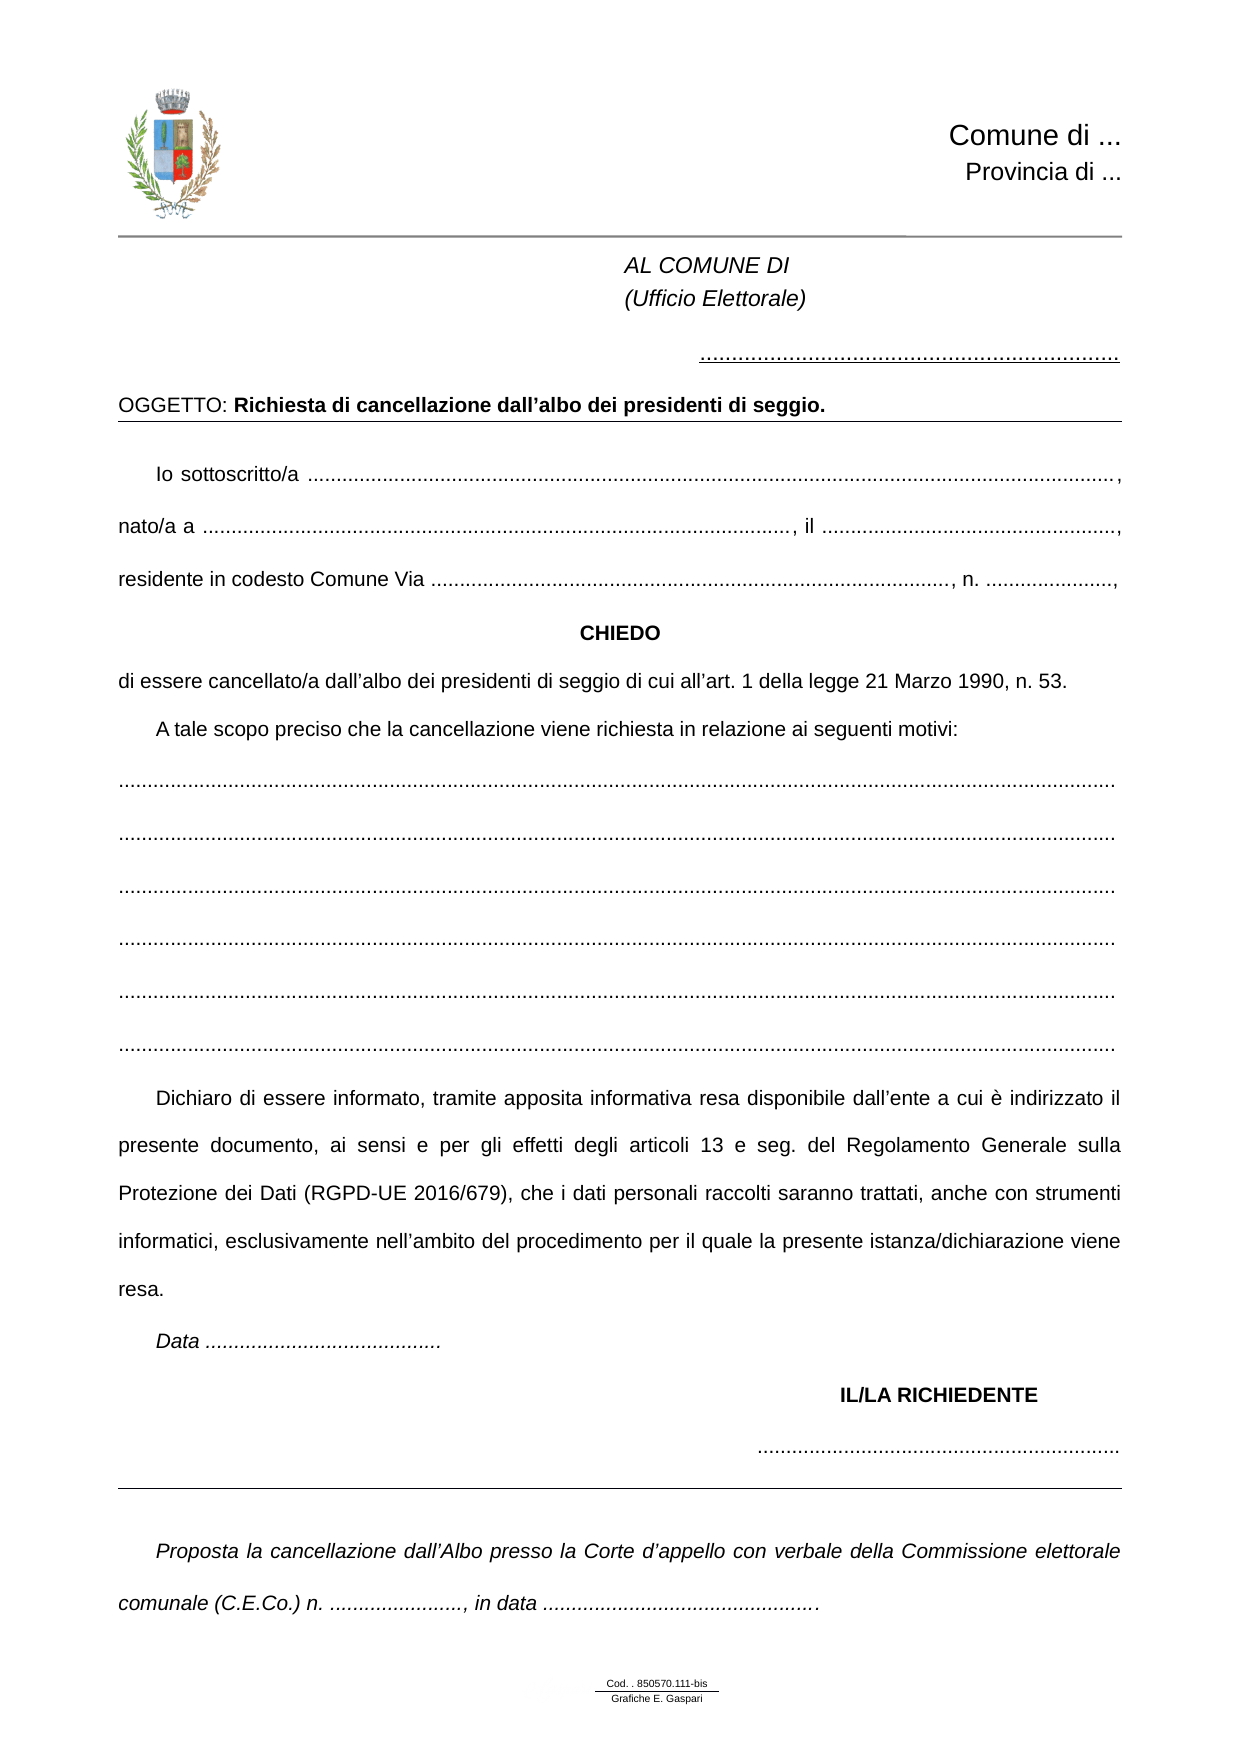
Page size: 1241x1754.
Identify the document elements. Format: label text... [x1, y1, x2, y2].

subtitle CHIEDO [118, 621, 1122, 644]
text Provincia di ... [224, 157, 1122, 185]
text Proposta la cancellazione dall’Albo presso la Corte d’appello con verbale della Commissione elettorale comunale (C.E.Co.) n. ......................., in data ................................................ [118, 1536, 1122, 1616]
text Io sottoscritto/a ............................................................................................................................................, nato/a a ......................................................................................................, il ..................................................., residente in codesto Comune Via .........................................................................................., n. ......................, [118, 458, 1122, 592]
subtitle IL/LA RICHIEDENTE [756, 1382, 1122, 1406]
text ............................................................................................................................................................................. ............................................................................................................................................................................. ............................................................................................................................................................................. ............................................................................................................................................................................. ............................................................................................................................................................................. ............................................................................................................................................................................. [118, 764, 1122, 1057]
picture [122, 87, 224, 219]
text Data ......................................... [118, 1325, 1122, 1354]
text ............................................................... [756, 1430, 1122, 1459]
text (Ufficio Elettorale) [624, 285, 1122, 311]
text Comune di ... [224, 118, 1122, 152]
text .................................................................. [624, 337, 1122, 366]
text A tale scopo preciso che la cancellazione viene richiesta in relazione ai seguenti motivi: [118, 716, 1122, 740]
subtitle AL COMUNE DI [624, 252, 1122, 278]
text di essere cancellato/a dall’albo dei presidenti di seggio di cui all’art. 1 della legge 21 Marzo 1990, n. 53. [118, 668, 1122, 692]
text Dichiaro di essere informato, tramite apposita informativa resa disponibile dall’ente a cui è indirizzato il presente documento, ai sensi e per gli effetti degli articoli 13 e seg. del Regolamento Generale sulla Protezione dei Dati (RGPD-UE 2016/679), che i dati personali raccolti saranno trattati, anche con strumenti informatici, esclusivamente nell’ambito del procedimento per il quale la presente istanza/dichiarazione viene resa. [118, 1085, 1122, 1301]
text OGGETTO: Richiesta di cancellazione dall’albo dei presidenti di seggio. [118, 393, 1122, 421]
